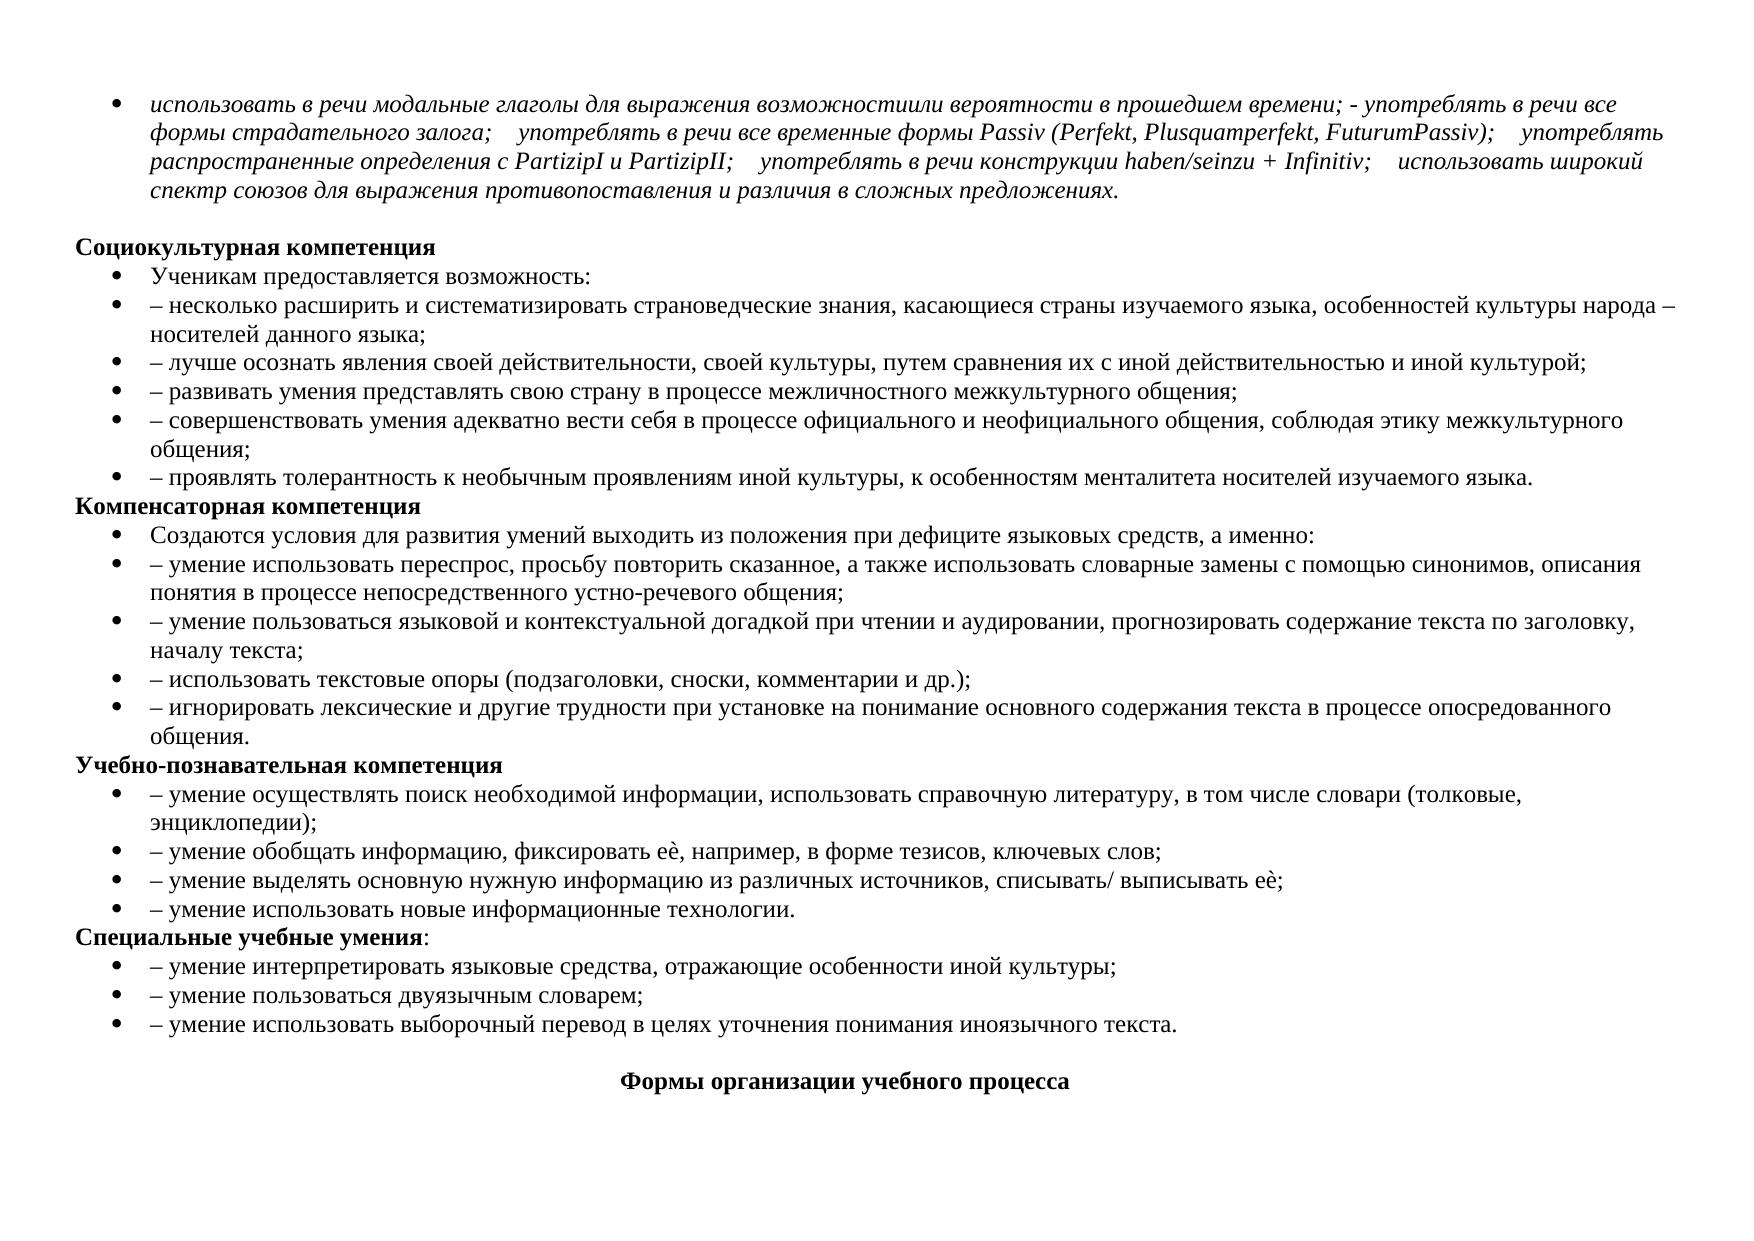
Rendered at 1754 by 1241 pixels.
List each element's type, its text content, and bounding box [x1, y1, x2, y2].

list – использовать текстовые опоры (подзаголовки, сноски, комментарии и др.); [112, 664, 1696, 692]
text Формы организации учебного процесса [150, 1066, 1696, 1095]
list Создаются условия для развития умений выходить из положения при дефиците языковых средств, а именно: [112, 520, 1696, 549]
list – умение использовать переспрос, просьбу повторить сказанное, а также использовать словарные замены с помощью синонимов, описания понятия в процессе непосредственного устно-речевого общения; [112, 549, 1696, 606]
list – умение использовать новые информационные технологии. [112, 894, 1696, 922]
list Ученикам предоставляется возможность: [112, 261, 1696, 290]
list – умение осуществлять поиск необходимой информации, использовать справочную литературу, в том числе словари (толковые, энциклопедии); [112, 779, 1696, 836]
list использовать в речи модальные глаголы для выражения возможностиили вероятности в прошедшем времени; - употреблять в речи все формы страдательного залога; употреблять в речи все временные формы Passiv (Perfekt, Plusquamperfekt, FuturumPassiv); употреблять распространенные определения с PartizipI и PartizipII; употреблять в речи конструкции haben/seinzu + Infinitiv; использовать широкий спектр союзов для выражения противопоставления и различия в сложных предложениях. [112, 89, 1696, 204]
list – лучше осознать явления своей действительности, своей культуры, путем сравнения их с иной действительностью и иной культурой; [112, 347, 1696, 376]
text Учебно-познавательная компетенция [75, 750, 1696, 779]
list – умение использовать выборочный перевод в целях уточнения понимания иноязычного текста. [112, 1009, 1696, 1037]
list – умение пользоваться языковой и контекстуальной догадкой при чтении и аудировании, прогнозировать содержание текста по заголовку, началу текста; [112, 606, 1696, 664]
list – развивать умения представлять свою страну в процессе межличностного межкультурного общения; [112, 376, 1696, 405]
list – умение интерпретировать языковые средства, отражающие особенности иной культуры; [112, 951, 1696, 980]
list – умение обобщать информацию, фиксировать еѐ, например, в форме тезисов, ключевых слов; [112, 836, 1696, 865]
text Специальные учебные умения: [75, 922, 1696, 951]
text Компенсаторная компетенция [75, 491, 1696, 520]
list – умение пользоваться двуязычным словарем; [112, 980, 1696, 1009]
list – проявлять толерантность к необычным проявлениям иной культуры, к особенностям менталитета носителей изучаемого языка. [112, 462, 1696, 491]
list – умение выделять основную нужную информацию из различных источников, списывать/ выписывать еѐ; [112, 865, 1696, 894]
text Социокультурная компетенция [75, 232, 1696, 261]
list – совершенствовать умения адекватно вести себя в процессе официального и неофициального общения, соблюдая этику межкультурного общения; [112, 405, 1696, 462]
list – несколько расширить и систематизировать страноведческие знания, касающиеся страны изучаемого языка, особенностей культуры народа – носителей данного языка; [112, 290, 1696, 347]
list – игнорировать лексические и другие трудности при установке на понимание основного содержания текста в процессе опосредованного общения. [112, 692, 1696, 750]
